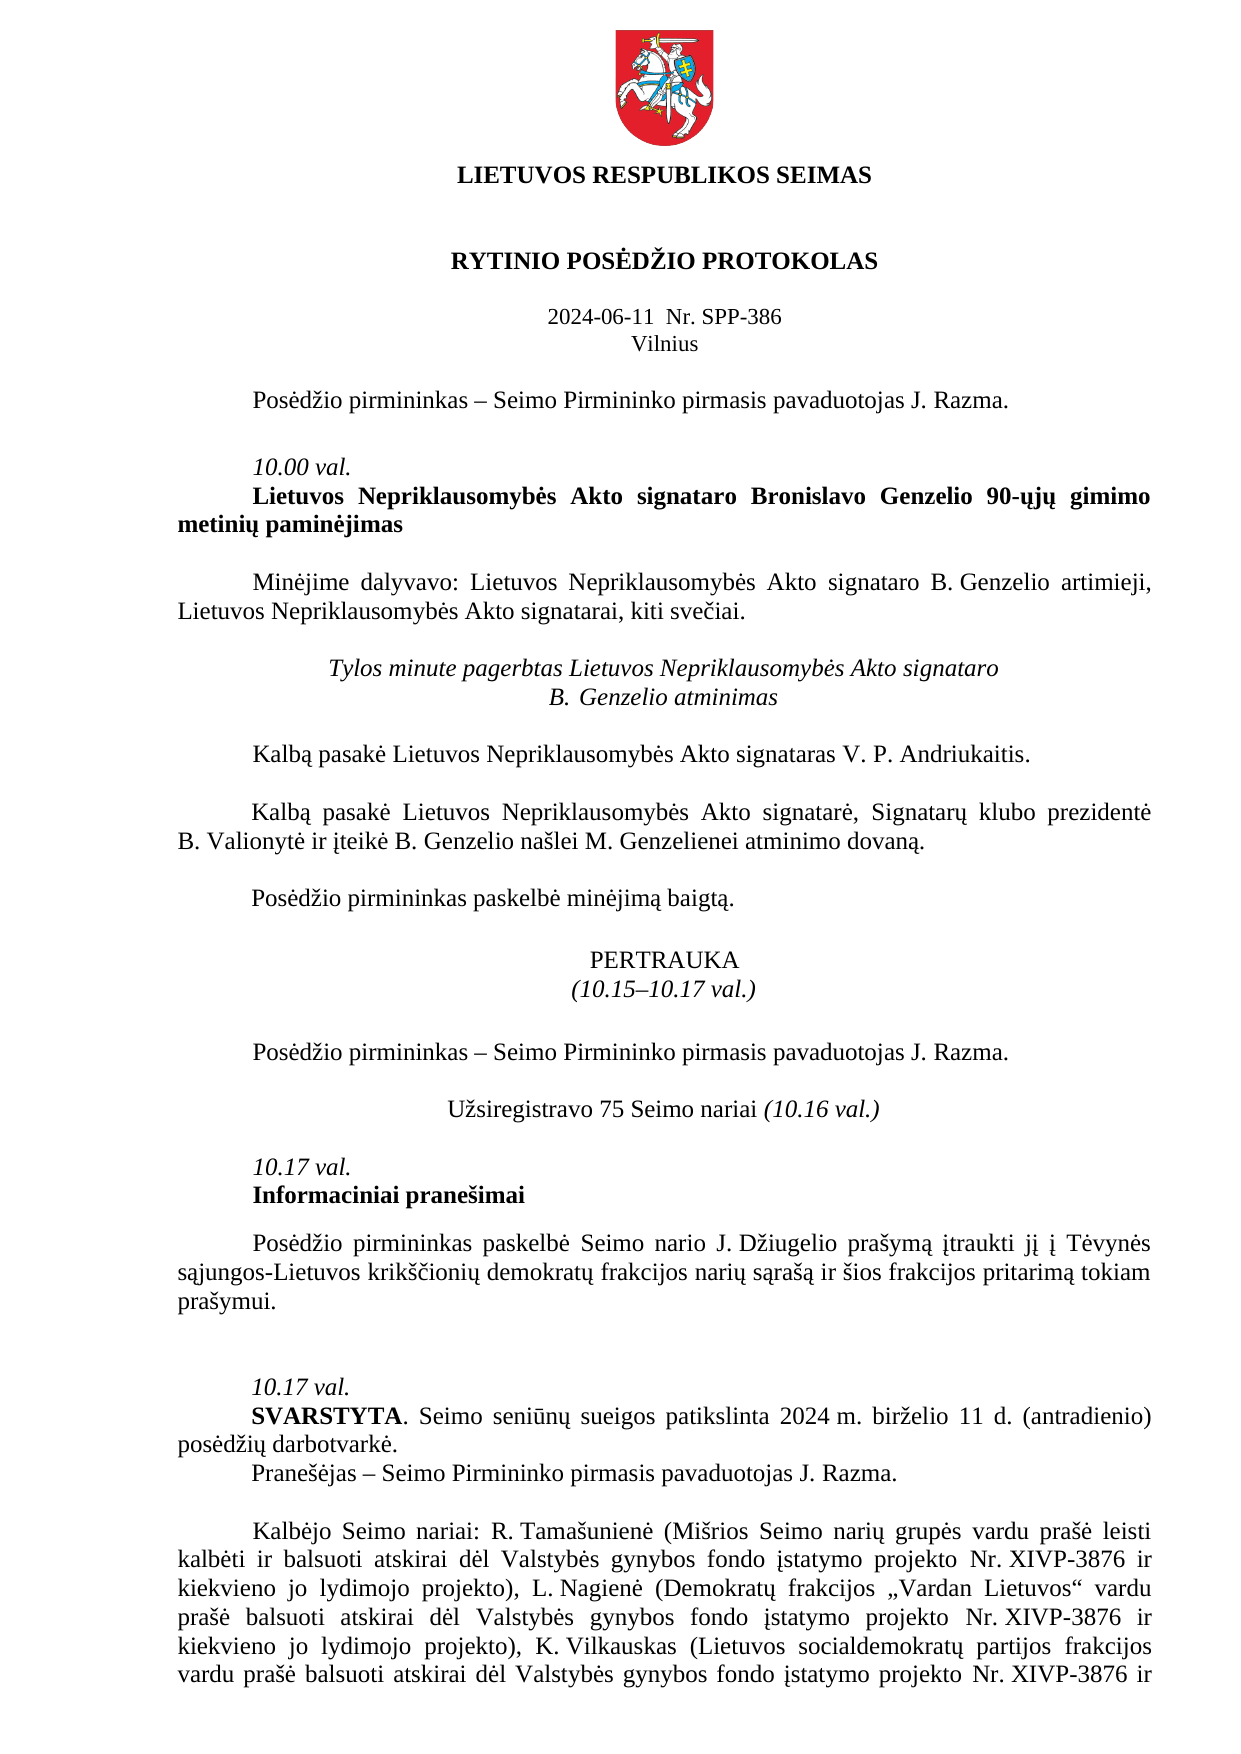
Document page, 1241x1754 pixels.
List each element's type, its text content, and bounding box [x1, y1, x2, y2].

text PERTRAUKA [177, 946, 1152, 974]
text 10.17 val. [177, 1152, 1152, 1180]
text Lietuvos Respublikos Seimas [177, 160, 1152, 188]
text Užsiregistravo 75 Seimo nariai (10.16 val.) [177, 1094, 1152, 1123]
text Vilnius [177, 330, 1152, 356]
text Pranešėjas – Seimo Pirmininko pirmasis pavaduotojas J. Razma. [177, 1458, 1152, 1487]
text 2024-06-11 Nr. SPP-386 [177, 303, 1152, 330]
text B. Genzelio atminimas [177, 682, 1152, 711]
text Posėdžio pirmininkas – Seimo Pirmininko pirmasis pavaduotojas J. Razma. [177, 385, 1152, 414]
text Posėdžio pirmininkas – Seimo Pirmininko pirmasis pavaduotojas J. Razma. [177, 1037, 1152, 1065]
text Tylos minute pagerbtas Lietuvos Nepriklausomybės Akto signataro [177, 653, 1152, 682]
text SVARSTYTA. Seimo seniūnų sueigos patikslinta 2024 m. birželio 11 d. (antradienio) posėdžių darbotvarkė. [177, 1401, 1152, 1458]
text RYTINIO POSĖDŽIO PROTOKOLAS [177, 246, 1152, 275]
text Informaciniai pranešimai [177, 1180, 1152, 1209]
text (10.15–10.17 val.) [177, 974, 1152, 1003]
text 10.00 val. [177, 452, 1152, 481]
text 10.17 val. [177, 1372, 1152, 1401]
text Kalbą pasakė Lietuvos Nepriklausomybės Akto signataras V. P. Andriukaitis. [252, 739, 1152, 768]
text Kalbėjo Seimo nariai: R. Tamašunienė (Mišrios Seimo narių grupės vardu prašė leisti kalbėti ir balsuoti atskirai dėl Valstybės gynybos fondo įstatymo projekto Nr. XIVP-3876 ir kiekvieno jo lydimojo projekto), L. Nagienė (Demokratų frakcijos „Vardan Lietuvos“ vardu prašė balsuoti atskirai dėl Valstybės gynybos fondo įstatymo projekto Nr. XIVP-3876 ir kiekvieno jo lydimojo projekto), K. Vilkauskas (Lietuvos socialdemokratų partijos frakcijos vardu prašė balsuoti atskirai dėl Valstybės gynybos fondo įstatymo projekto Nr. XIVP-3876 ir [177, 1516, 1152, 1688]
text Posėdžio pirmininkas paskelbė minėjimą baigtą. [177, 883, 1152, 912]
text Posėdžio pirmininkas paskelbė Seimo nario J. Džiugelio prašymą įtraukti jį į Tėvynės sąjungos-Lietuvos krikščionių demokratų frakcijos narių sąrašą ir šios frakcijos pritarimą tokiam prašymui. [177, 1228, 1152, 1314]
text Kalbą pasakė Lietuvos Nepriklausomybės Akto signatarė, Signatarų klubo prezidentė B. Valionytė ir įteikė B. Genzelio našlei M. Genzelienei atminimo dovaną. [177, 797, 1152, 854]
text Minėjime dalyvavo: Lietuvos Nepriklausomybės Akto signataro B. Genzelio artimieji, Lietuvos Nepriklausomybės Akto signatarai, kiti svečiai. [177, 567, 1152, 624]
text Lietuvos Nepriklausomybės Akto signataro Bronislavo Genzelio 90-ųjų gimimo metinių paminėjimas [177, 481, 1152, 538]
